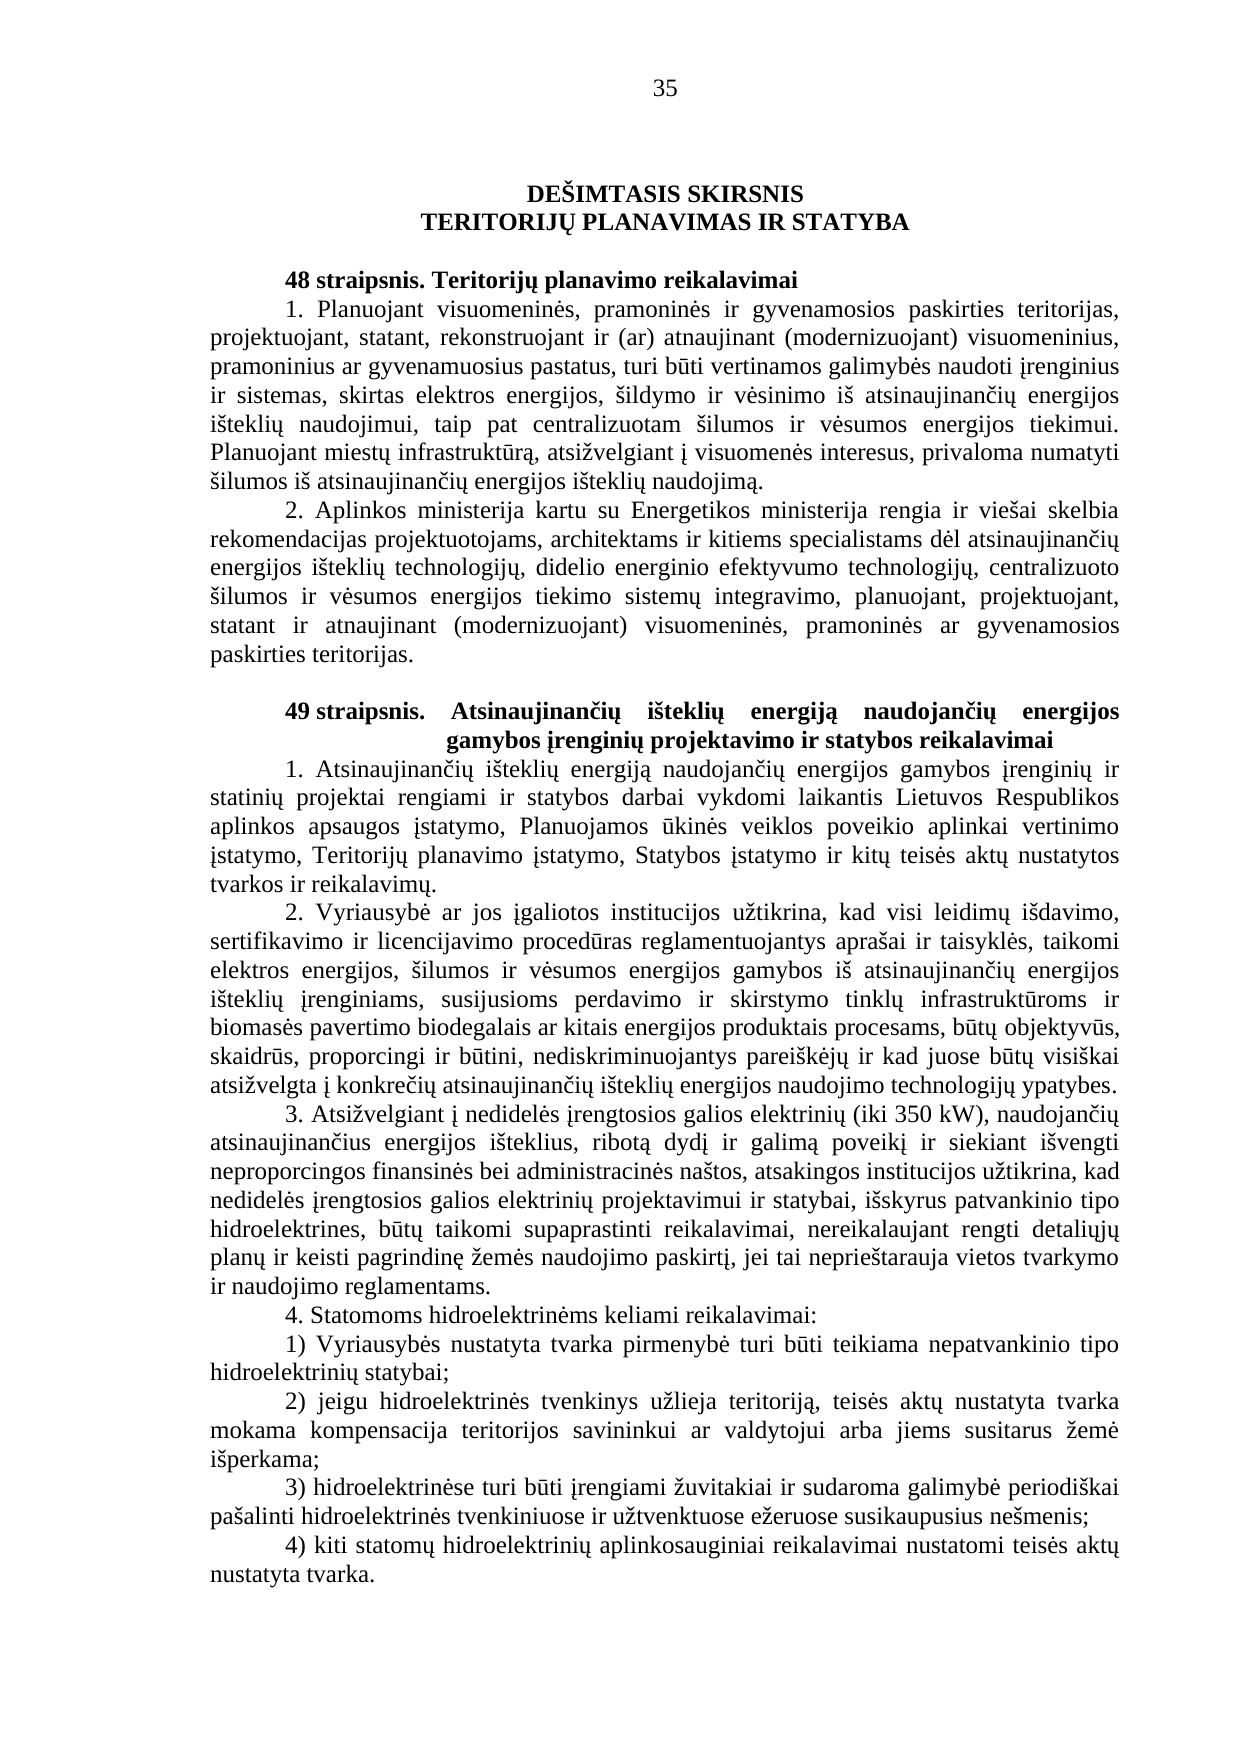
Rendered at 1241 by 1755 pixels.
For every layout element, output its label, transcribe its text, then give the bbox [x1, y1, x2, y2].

text 4) kiti statomų hidroelektrinių aplinkosauginiai reikalavimai nustatomi teisės aktų nustatyta tvarka. [210, 1530, 1120, 1587]
text 2. Aplinkos ministerija kartu su Energetikos ministerija rengia ir viešai skelbia rekomendacijas projektuotojams, architektams ir kitiems specialistams dėl atsinaujinančių energijos išteklių technologijų, didelio energinio efektyvumo technologijų, centralizuoto šilumos ir vėsumos energijos tiekimo sistemų integravimo, planuojant, projektuojant, statant ir atnaujinant (modernizuojant) visuomeninės, pramoninės ar gyvenamosios paskirties teritorijas. [210, 495, 1120, 667]
text 1. Atsinaujinančių išteklių energiją naudojančių energijos gamybos įrenginių ir statinių projektai rengiami ir statybos darbai vykdomi laikantis Lietuvos Respublikos aplinkos apsaugos įstatymo, Planuojamos ūkinės veiklos poveikio aplinkai vertinimo įstatymo, Teritorijų planavimo įstatymo, Statybos įstatymo ir kitų teisės aktų nustatytos tvarkos ir reikalavimų. [210, 754, 1120, 897]
text TERITORIJŲ PLANAVIMAS IR STATYBA [210, 207, 1120, 236]
text 3) hidroelektrinėse turi būti įrengiami žuvitakiai ir sudaroma galimybė periodiškai pašalinti hidroelektrinės tvenkiniuose ir užtvenktuose ežeruose susikaupusius nešmenis; [210, 1472, 1120, 1530]
text 3. Atsižvelgiant į nedidelės įrengtosios galios elektrinių (iki 350 kW), naudojančių atsinaujinančius energijos išteklius, ribotą dydį ir galimą poveikį ir siekiant išvengti neproporcingos finansinės bei administracinės naštos, atsakingos institucijos užtikrina, kad nedidelės įrengtosios galios elektrinių projektavimui ir statybai, išskyrus patvankinio tipo hidroelektrines, būtų taikomi supaprastinti reikalavimai, nereikalaujant rengti detaliųjų planų ir keisti pagrindinę žemės naudojimo paskirtį, jei tai neprieštarauja vietos tvarkymo ir naudojimo reglamentams. [210, 1099, 1120, 1300]
text 2) jeigu hidroelektrinės tvenkinys užlieja teritoriją, teisės aktų nustatyta tvarka mokama kompensacija teritorijos savininkui ar valdytojui arba jiems susitarus žemė išperkama; [210, 1386, 1120, 1472]
text 1. Planuojant visuomeninės, pramoninės ir gyvenamosios paskirties teritorijas, projektuojant, statant, rekonstruojant ir (ar) atnaujinant (modernizuojant) visuomeninius, pramoninius ar gyvenamuosius pastatus, turi būti vertinamos galimybės naudoti įrenginius ir sistemas, skirtas elektros energijos, šildymo ir vėsinimo iš atsinaujinančių energijos išteklių naudojimui, taip pat centralizuotam šilumos ir vėsumos energijos tiekimui. Planuojant miestų infrastruktūrą, atsižvelgiant į visuomenės interesus, privaloma numatyti šilumos iš atsinaujinančių energijos išteklių naudojimą. [210, 294, 1120, 495]
text DEŠIMTASIS SKIRSNIS [210, 179, 1120, 207]
text 1) Vyriausybės nustatyta tvarka pirmenybė turi būti teikiama nepatvankinio tipo hidroelektrinių statybai; [210, 1329, 1120, 1386]
text 4. Statomoms hidroelektrinėms keliami reikalavimai: [210, 1300, 1120, 1329]
text 48 straipsnis. Teritorijų planavimo reikalavimai [210, 265, 1120, 294]
text 49 straipsnis. Atsinaujinančių išteklių energiją naudojančių energijos gamybos įrenginių projektavimo ir statybos reikalavimai [285, 696, 1120, 754]
text 2. Vyriausybė ar jos įgaliotos institucijos užtikrina, kad visi leidimų išdavimo, sertifikavimo ir licencijavimo procedūras reglamentuojantys aprašai ir taisyklės, taikomi elektros energijos, šilumos ir vėsumos energijos gamybos iš atsinaujinančių energijos išteklių įrenginiams, susijusioms perdavimo ir skirstymo tinklų infrastruktūroms ir biomasės pavertimo biodegalais ar kitais energijos produktais procesams, būtų objektyvūs, skaidrūs, proporcingi ir būtini, nediskriminuojantys pareiškėjų ir kad juose būtų visiškai atsižvelgta į konkrečių atsinaujinančių išteklių energijos naudojimo technologijų ypatybes. [210, 897, 1120, 1099]
